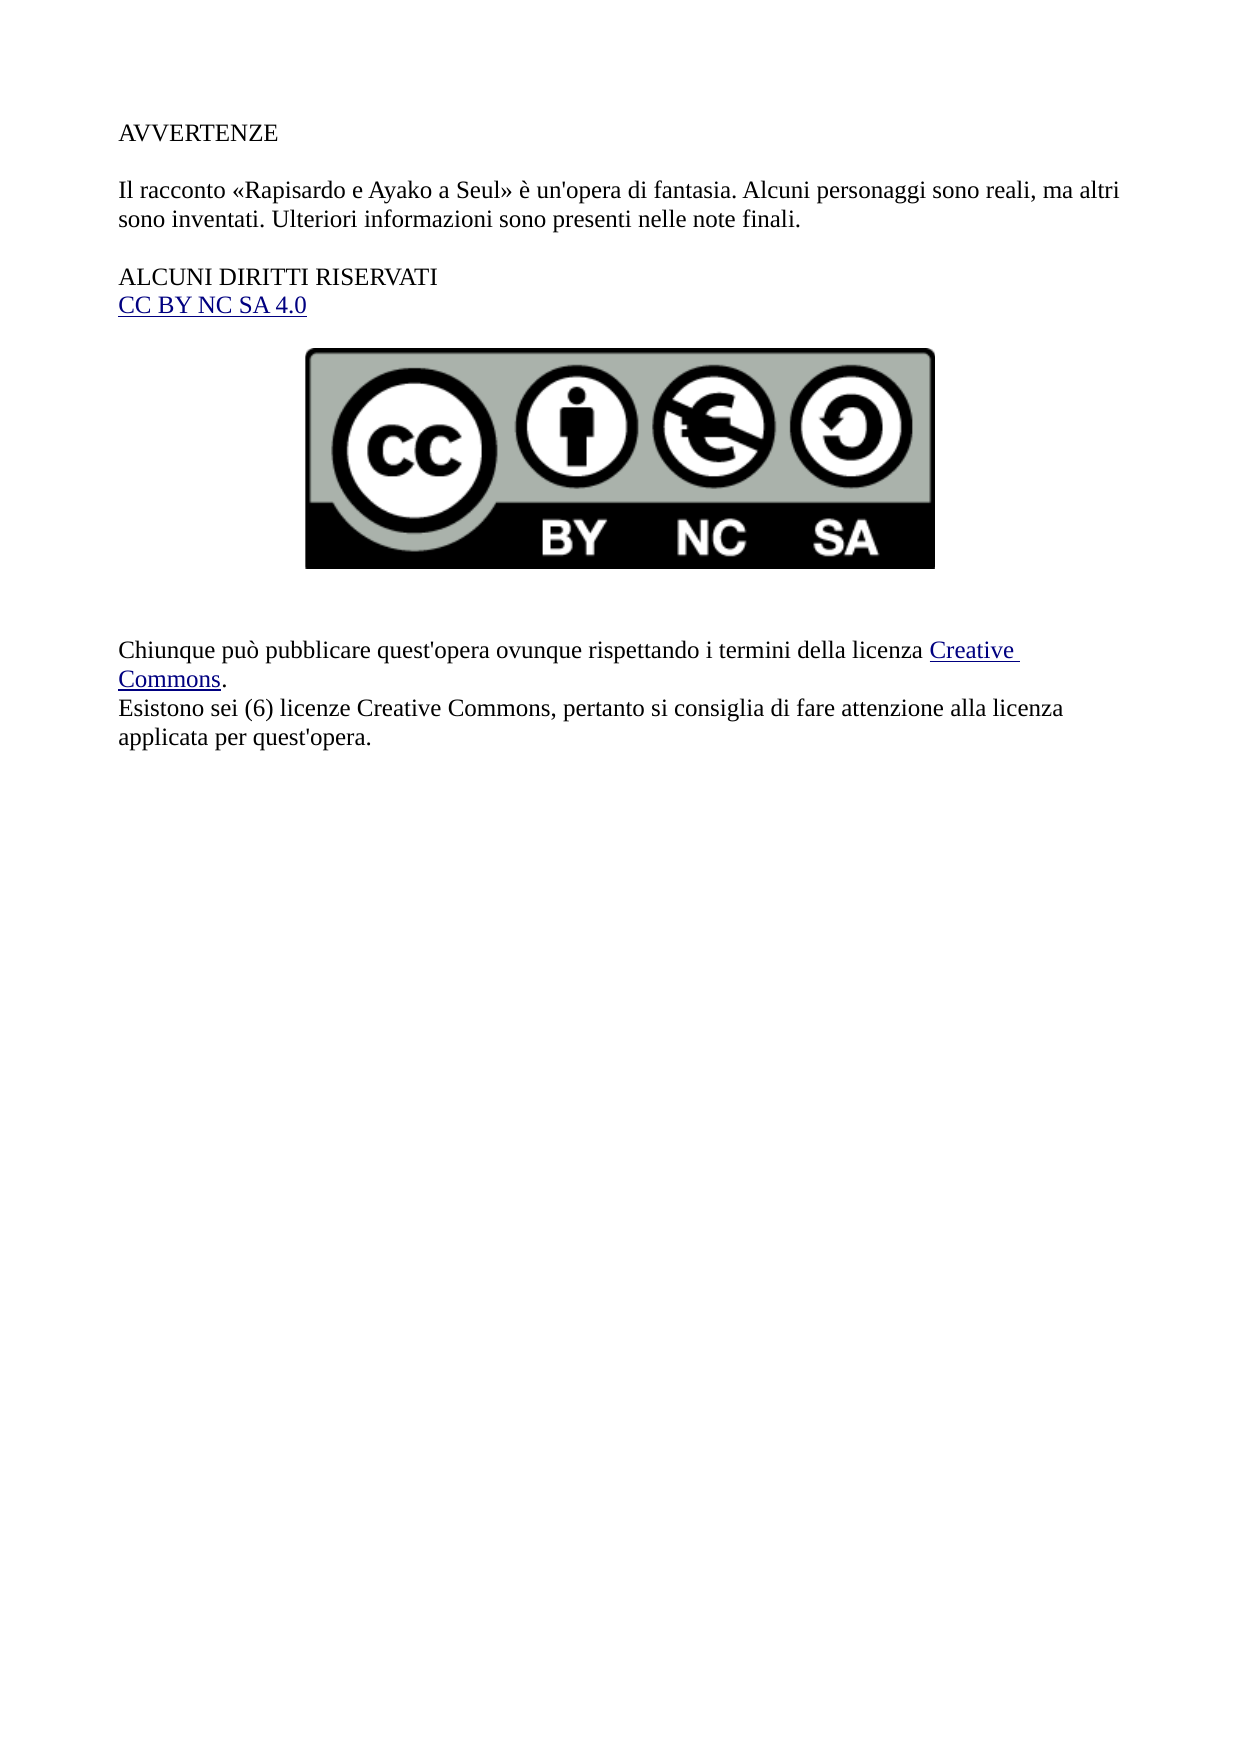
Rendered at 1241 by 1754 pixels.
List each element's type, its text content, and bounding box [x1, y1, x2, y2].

text Il racconto «Rapisardo e Ayako a Seul» è un'opera di fantasia. Alcuni personaggi sono reali, ma altri sono inventati. Ulteriori informazioni sono presenti nelle note finali. [118, 176, 1122, 233]
text Chiunque può pubblicare quest'opera ovunque rispettando i termini della licenza Creative Commons. [118, 636, 1122, 693]
text Esistono sei (6) licenze Creative Commons, pertanto si consiglia di fare attenzione alla licenza applicata per quest'opera. [118, 693, 1122, 751]
text AVVERTENZE [118, 118, 1122, 147]
text ALCUNI DIRITTI RISERVATI [118, 262, 1122, 291]
text CC BY NC SA 4.0 [118, 291, 1122, 319]
picture [305, 348, 935, 569]
